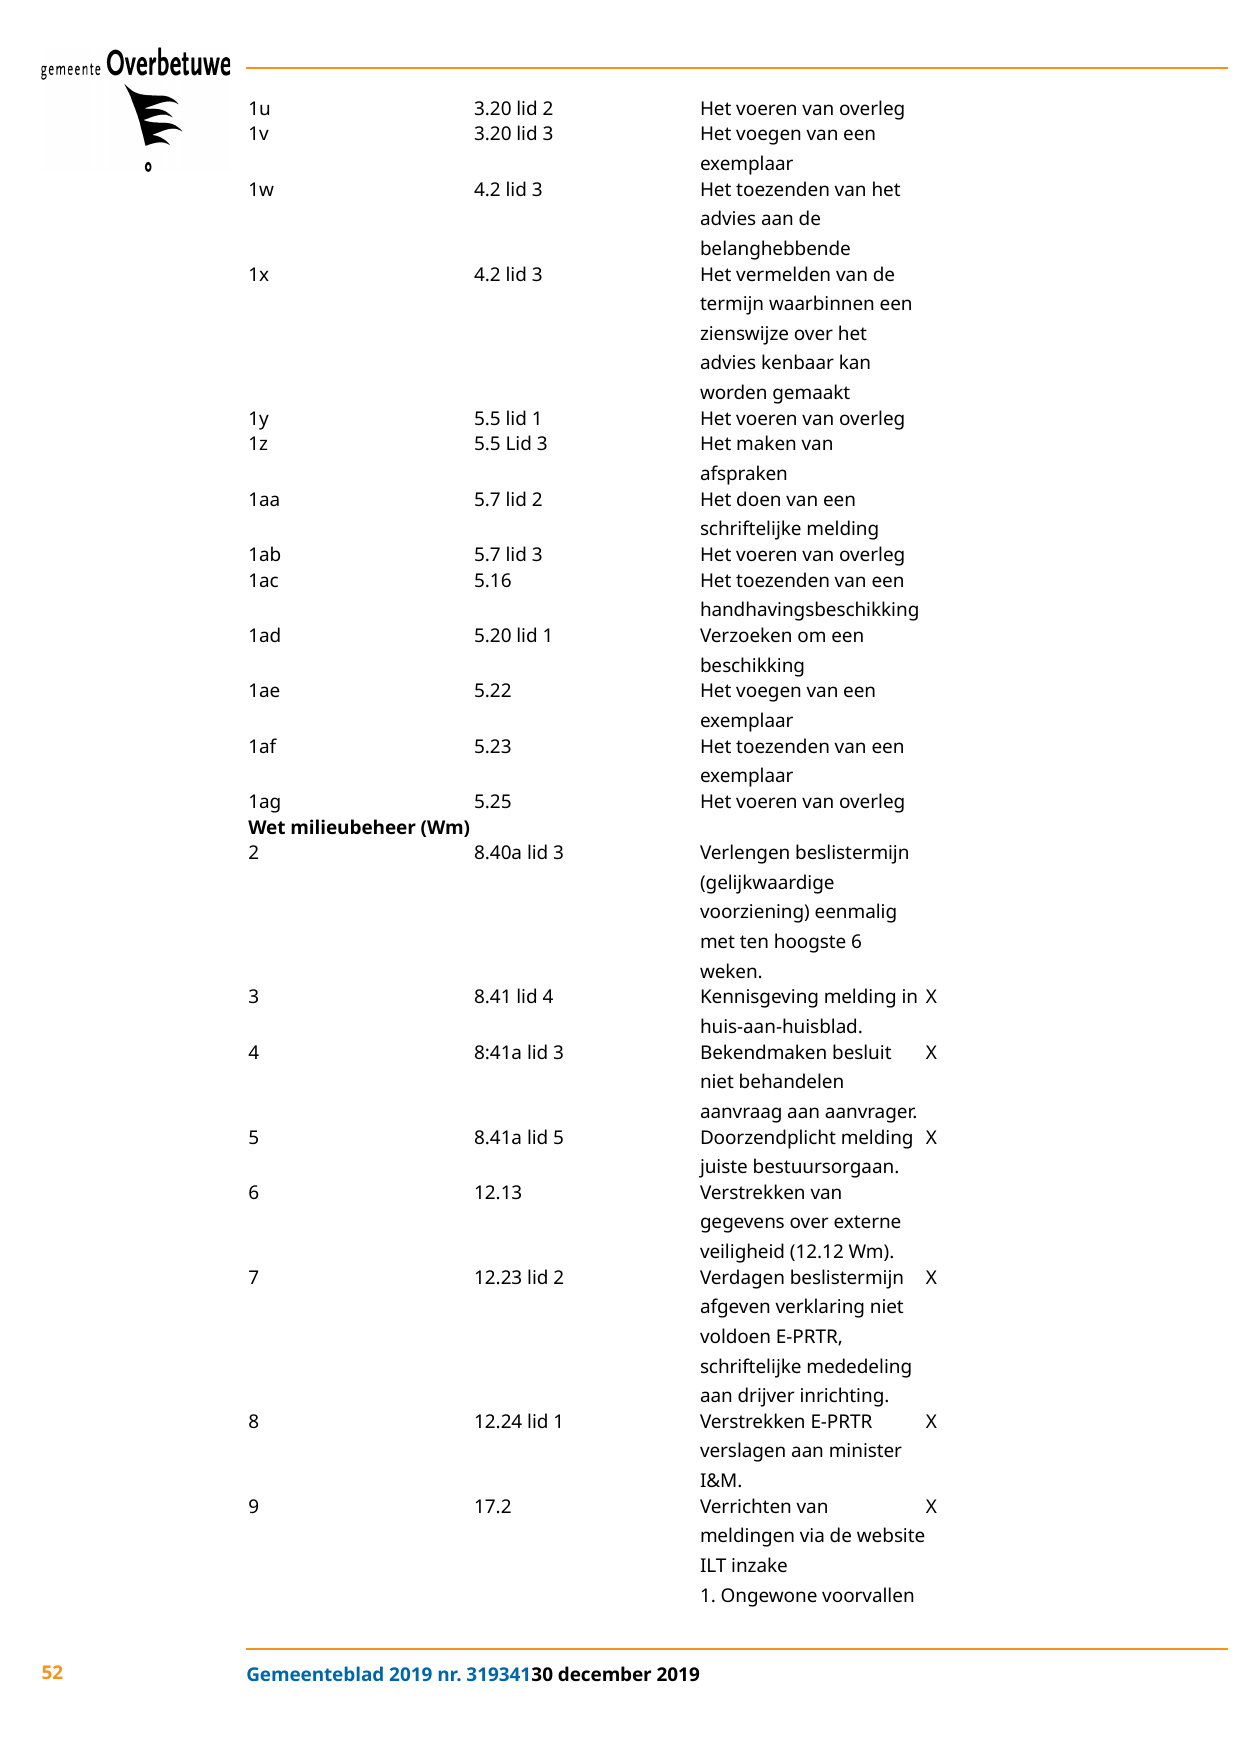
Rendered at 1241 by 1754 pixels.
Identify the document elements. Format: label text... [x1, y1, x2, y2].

table_cell [926, 486, 1152, 541]
table_cell 8.41a lid 5 [474, 1124, 700, 1179]
table_cell 8.41 lid 4 [474, 984, 700, 1039]
table_cell Het toezenden van het advies aan de belanghebbende [700, 176, 926, 261]
table_cell 1ag [248, 788, 474, 814]
table_cell Het voegen van een exemplaar [700, 121, 926, 176]
table_cell [926, 840, 1152, 984]
table_cell Verstrekken van gegevens over externe veiligheid (12.12 Wm). [700, 1179, 926, 1264]
table_cell [926, 541, 1152, 567]
table_cell 8.40a lid 3 [474, 840, 700, 984]
table_cell [926, 261, 1152, 405]
table_cell 1ac [248, 567, 474, 622]
table_cell Het vermelden van de termijn waarbinnen een zienswijze over het advies kenbaar kan worden gemaakt [700, 261, 926, 405]
table_cell Verlengen beslistermijn (gelijkwaardige voorziening) eenmalig met ten hoogste 6 weken. [700, 840, 926, 984]
table_cell [926, 121, 1152, 176]
table_cell 5.5 Lid 3 [474, 431, 700, 486]
table_cell 8 [248, 1408, 474, 1493]
table_cell Kennisgeving melding in huis-aan-huisblad. [700, 984, 926, 1039]
table_cell 12.23 lid 2 [474, 1264, 700, 1408]
table_cell Het voeren van overleg [700, 788, 926, 814]
table_cell 4.2 lid 3 [474, 176, 700, 261]
table_cell 7 [248, 1264, 474, 1408]
table_cell [926, 431, 1152, 486]
table_cell Verzoeken om een beschikking [700, 622, 926, 677]
table_cell Wet milieubeheer (Wm) [248, 814, 1152, 839]
table_cell 5.22 [474, 678, 700, 733]
table_cell 3 [248, 984, 474, 1039]
table_cell 1ae [248, 678, 474, 733]
table_cell 1aa [248, 486, 474, 541]
table_cell [926, 176, 1152, 261]
table_cell 5.5 lid 1 [474, 405, 700, 431]
table_cell Het toezenden van een handhavingsbeschikking [700, 567, 926, 622]
table_cell [926, 622, 1152, 677]
table_cell X [926, 1408, 1152, 1493]
table_cell 1v [248, 121, 474, 176]
table_cell 1y [248, 405, 474, 431]
table_cell Bekendmaken besluit niet behandelen aanvraag aan aanvrager. [700, 1039, 926, 1124]
table_cell Verdagen beslistermijn afgeven verklaring niet voldoen E-PRTR, schriftelijke mededeling aan drijver inrichting. [700, 1264, 926, 1408]
table_cell 5.25 [474, 788, 700, 814]
table_cell 4 [248, 1039, 474, 1124]
table_cell 12.13 [474, 1179, 700, 1264]
table_cell 1ad [248, 622, 474, 677]
table_cell [926, 788, 1152, 814]
table_cell [926, 95, 1152, 121]
table_cell 1x [248, 261, 474, 405]
table_cell Doorzendplicht melding juiste bestuursorgaan. [700, 1124, 926, 1179]
table_cell 1ab [248, 541, 474, 567]
table_cell 1z [248, 431, 474, 486]
table_cell 5.7 lid 3 [474, 541, 700, 567]
table_cell Het voeren van overleg [700, 95, 926, 121]
table_cell 4.2 lid 3 [474, 261, 700, 405]
table_cell Het voeren van overleg [700, 405, 926, 431]
table_cell 1af [248, 733, 474, 788]
picture [41, 47, 231, 172]
table_cell 5.16 [474, 567, 700, 622]
table_cell X [926, 1264, 1152, 1408]
table_cell Het toezenden van een exemplaar [700, 733, 926, 788]
table_cell Het voegen van een exemplaar [700, 678, 926, 733]
table_cell 3.20 lid 2 [474, 95, 700, 121]
table_cell 5 [248, 1124, 474, 1179]
table_cell X [926, 1124, 1152, 1179]
table_cell X [926, 1039, 1152, 1124]
table_cell X [926, 1493, 1152, 1607]
table_cell 2 [248, 840, 474, 984]
table_cell 5.23 [474, 733, 700, 788]
table_cell Het maken van afspraken [700, 431, 926, 486]
table_cell 6 [248, 1179, 474, 1264]
table_cell 9 [248, 1493, 474, 1607]
table_cell Het doen van een schriftelijke melding [700, 486, 926, 541]
table_cell 12.24 lid 1 [474, 1408, 700, 1493]
table_cell Het voeren van overleg [700, 541, 926, 567]
table_cell [926, 405, 1152, 431]
table_cell 3.20 lid 3 [474, 121, 700, 176]
table_cell Verstrekken E-PRTR verslagen aan minister I&M. [700, 1408, 926, 1493]
table_cell [926, 567, 1152, 622]
table_cell [926, 1179, 1152, 1264]
table_cell 17.2 [474, 1493, 700, 1607]
table_cell 5.20 lid 1 [474, 622, 700, 677]
table_cell [926, 733, 1152, 788]
table_cell 1u [248, 95, 474, 121]
table_cell 1w [248, 176, 474, 261]
table_cell 5.7 lid 2 [474, 486, 700, 541]
table_cell Verrichten van meldingen via de website ILT inzake 1. Ongewone voorvallen [700, 1493, 926, 1607]
table_cell [926, 678, 1152, 733]
table_cell 8:41a lid 3 [474, 1039, 700, 1124]
table_cell X [926, 984, 1152, 1039]
